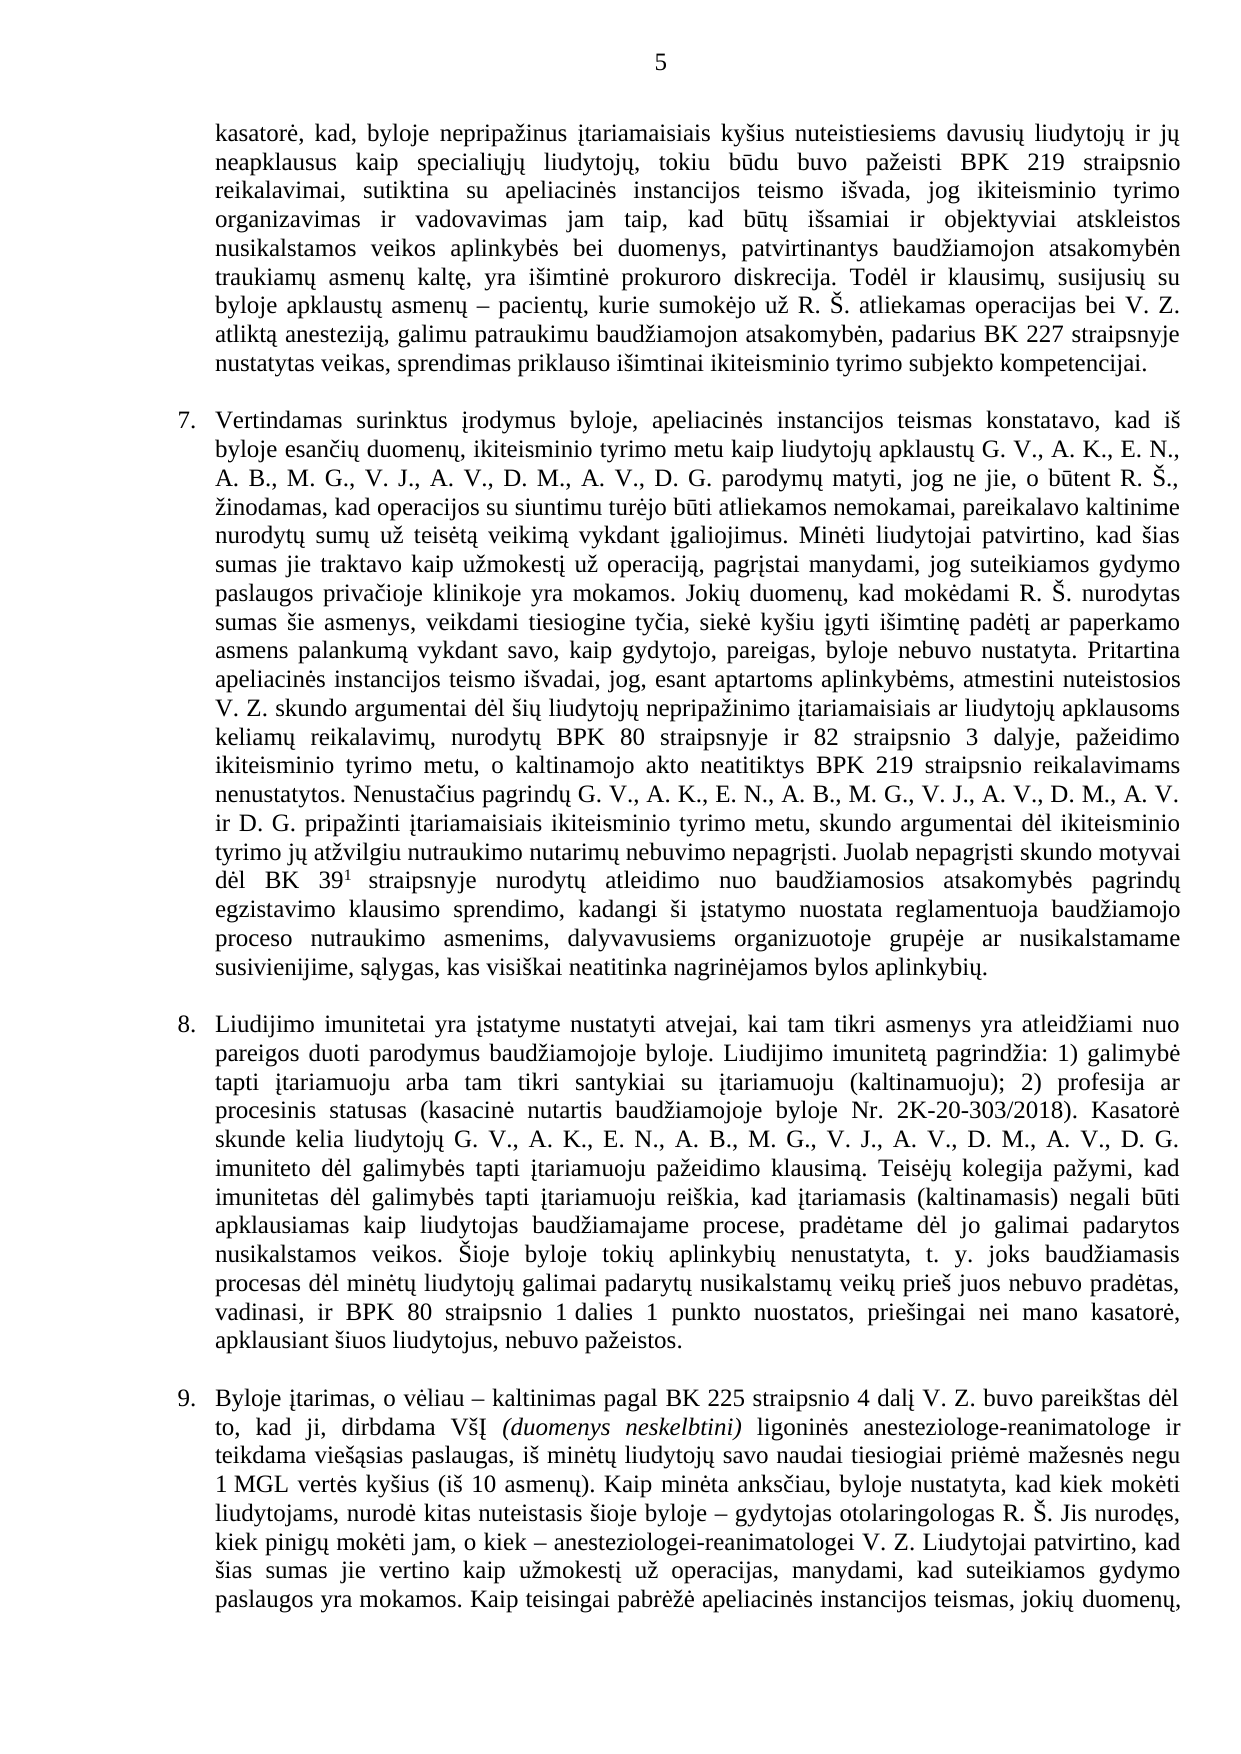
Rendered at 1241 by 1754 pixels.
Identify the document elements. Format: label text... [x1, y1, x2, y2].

text 7. Vertindamas surinktus įrodymus byloje, apeliacinės instancijos teismas konstatavo, kad iš byloje esančių duomenų, ikiteisminio tyrimo metu kaip liudytojų apklaustų G. V., A. K., E. N., A. B., M. G., V. J., A. V., D. M., A. V., D. G. parodymų matyti, jog ne jie, o būtent R. Š., žinodamas, kad operacijos su siuntimu turėjo būti atliekamos nemokamai, pareikalavo kaltinime nurodytų sumų už teisėtą veikimą vykdant įgaliojimus. Minėti liudytojai patvirtino, kad šias sumas jie traktavo kaip užmokestį už operaciją, pagrįstai manydami, jog suteikiamos gydymo paslaugos privačioje klinikoje yra mokamos. Jokių duomenų, kad mokėdami R. Š. nurodytas sumas šie asmenys, veikdami tiesiogine tyčia, siekė kyšiu įgyti išimtinę padėtį ar paperkamo asmens palankumą vykdant savo, kaip gydytojo, pareigas, byloje nebuvo nustatyta. Pritartina apeliacinės instancijos teismo išvadai, jog, esant aptartoms aplinkybėms, atmestini nuteistosios V. Z. skundo argumentai dėl šių liudytojų nepripažinimo įtariamaisiais ar liudytojų apklausoms keliamų reikalavimų, nurodytų BPK 80 straipsnyje ir 82 straipsnio 3 dalyje, pažeidimo ikiteisminio tyrimo metu, o kaltinamojo akto neatitiktys BPK 219 straipsnio reikalavimams nenustatytos. Nenustačius pagrindų G. V., A. K., E. N., A. B., M. G., V. J., A. V., D. M., A. V. ir D. G. pripažinti įtariamaisiais ikiteisminio tyrimo metu, skundo argumentai dėl ikiteisminio tyrimo jų atžvilgiu nutraukimo nutarimų nebuvimo nepagrįsti. Juolab nepagrįsti skundo motyvai dėl BK 391 straipsnyje nurodytų atleidimo nuo baudžiamosios atsakomybės pagrindų egzistavimo klausimo sprendimo, kadangi ši įstatymo nuostata reglamentuoja baudžiamojo proceso nutraukimo asmenims, dalyvavusiems organizuotoje grupėje ar nusikalstamame susivienijime, sąlygas, kas visiškai neatitinka nagrinėjamos bylos aplinkybių. [177, 406, 1181, 981]
text 9. Byloje įtarimas, o vėliau – kaltinimas pagal BK 225 straipsnio 4 dalį V. Z. buvo pareikštas dėl to, kad ji, dirbdama VšĮ (duomenys neskelbtini) ligoninės anesteziologe-reanimatologe ir teikdama viešąsias paslaugas, iš minėtų liudytojų savo naudai tiesiogiai priėmė mažesnės negu 1 MGL vertės kyšius (iš 10 asmenų). Kaip minėta anksčiau, byloje nustatyta, kad kiek mokėti liudytojams, nurodė kitas nuteistasis šioje byloje – gydytojas otolaringologas R. Š. Jis nurodęs, kiek pinigų mokėti jam, o kiek – anesteziologei-reanimatologei V. Z. Liudytojai patvirtino, kad šias sumas jie vertino kaip užmokestį už operacijas, manydami, kad suteikiamos gydymo paslaugos yra mokamos. Kaip teisingai pabrėžė apeliacinės instancijos teismas, jokių duomenų, [177, 1383, 1181, 1613]
text 8. Liudijimo imunitetai yra įstatyme nustatyti atvejai, kai tam tikri asmenys yra atleidžiami nuo pareigos duoti parodymus baudžiamojoje byloje. Liudijimo imunitetą pagrindžia: 1) galimybė tapti įtariamuoju arba tam tikri santykiai su įtariamuoju (kaltinamuoju); 2) profesija ar procesinis statusas (kasacinė nutartis baudžiamojoje byloje Nr. 2K-20-303/2018). Kasatorė skunde kelia liudytojų G. V., A. K., E. N., A. B., M. G., V. J., A. V., D. M., A. V., D. G. imuniteto dėl galimybės tapti įtariamuoju pažeidimo klausimą. Teisėjų kolegija pažymi, kad imunitetas dėl galimybės tapti įtariamuoju reiškia, kad įtariamasis (kaltinamasis) negali būti apklausiamas kaip liudytojas baudžiamajame procese, pradėtame dėl jo galimai padarytos nusikalstamos veikos. Šioje byloje tokių aplinkybių nenustatyta, t. y. joks baudžiamasis procesas dėl minėtų liudytojų galimai padarytų nusikalstamų veikų prieš juos nebuvo pradėtas, vadinasi, ir BPK 80 straipsnio 1 dalies 1 punkto nuostatos, priešingai nei mano kasatorė, apklausiant šiuos liudytojus, nebuvo pažeistos. [177, 1009, 1181, 1354]
text kasatorė, kad, byloje nepripažinus įtariamaisiais kyšius nuteistiesiems davusių liudytojų ir jų neapklausus kaip specialiųjų liudytojų, tokiu būdu buvo pažeisti BPK 219 straipsnio reikalavimai, sutiktina su apeliacinės instancijos teismo išvada, jog ikiteisminio tyrimo organizavimas ir vadovavimas jam taip, kad būtų išsamiai ir objektyviai atskleistos nusikalstamos veikos aplinkybės bei duomenys, patvirtinantys baudžiamojon atsakomybėn traukiamų asmenų kaltę, yra išimtinė prokuroro diskrecija. Todėl ir klausimų, susijusių su byloje apklaustų asmenų – pacientų, kurie sumokėjo už R. Š. atliekamas operacijas bei V. Z. atliktą anesteziją, galimu patraukimu baudžiamojon atsakomybėn, padarius BK 227 straipsnyje nustatytas veikas, sprendimas priklauso išimtinai ikiteisminio tyrimo subjekto kompetencijai. [177, 118, 1181, 377]
